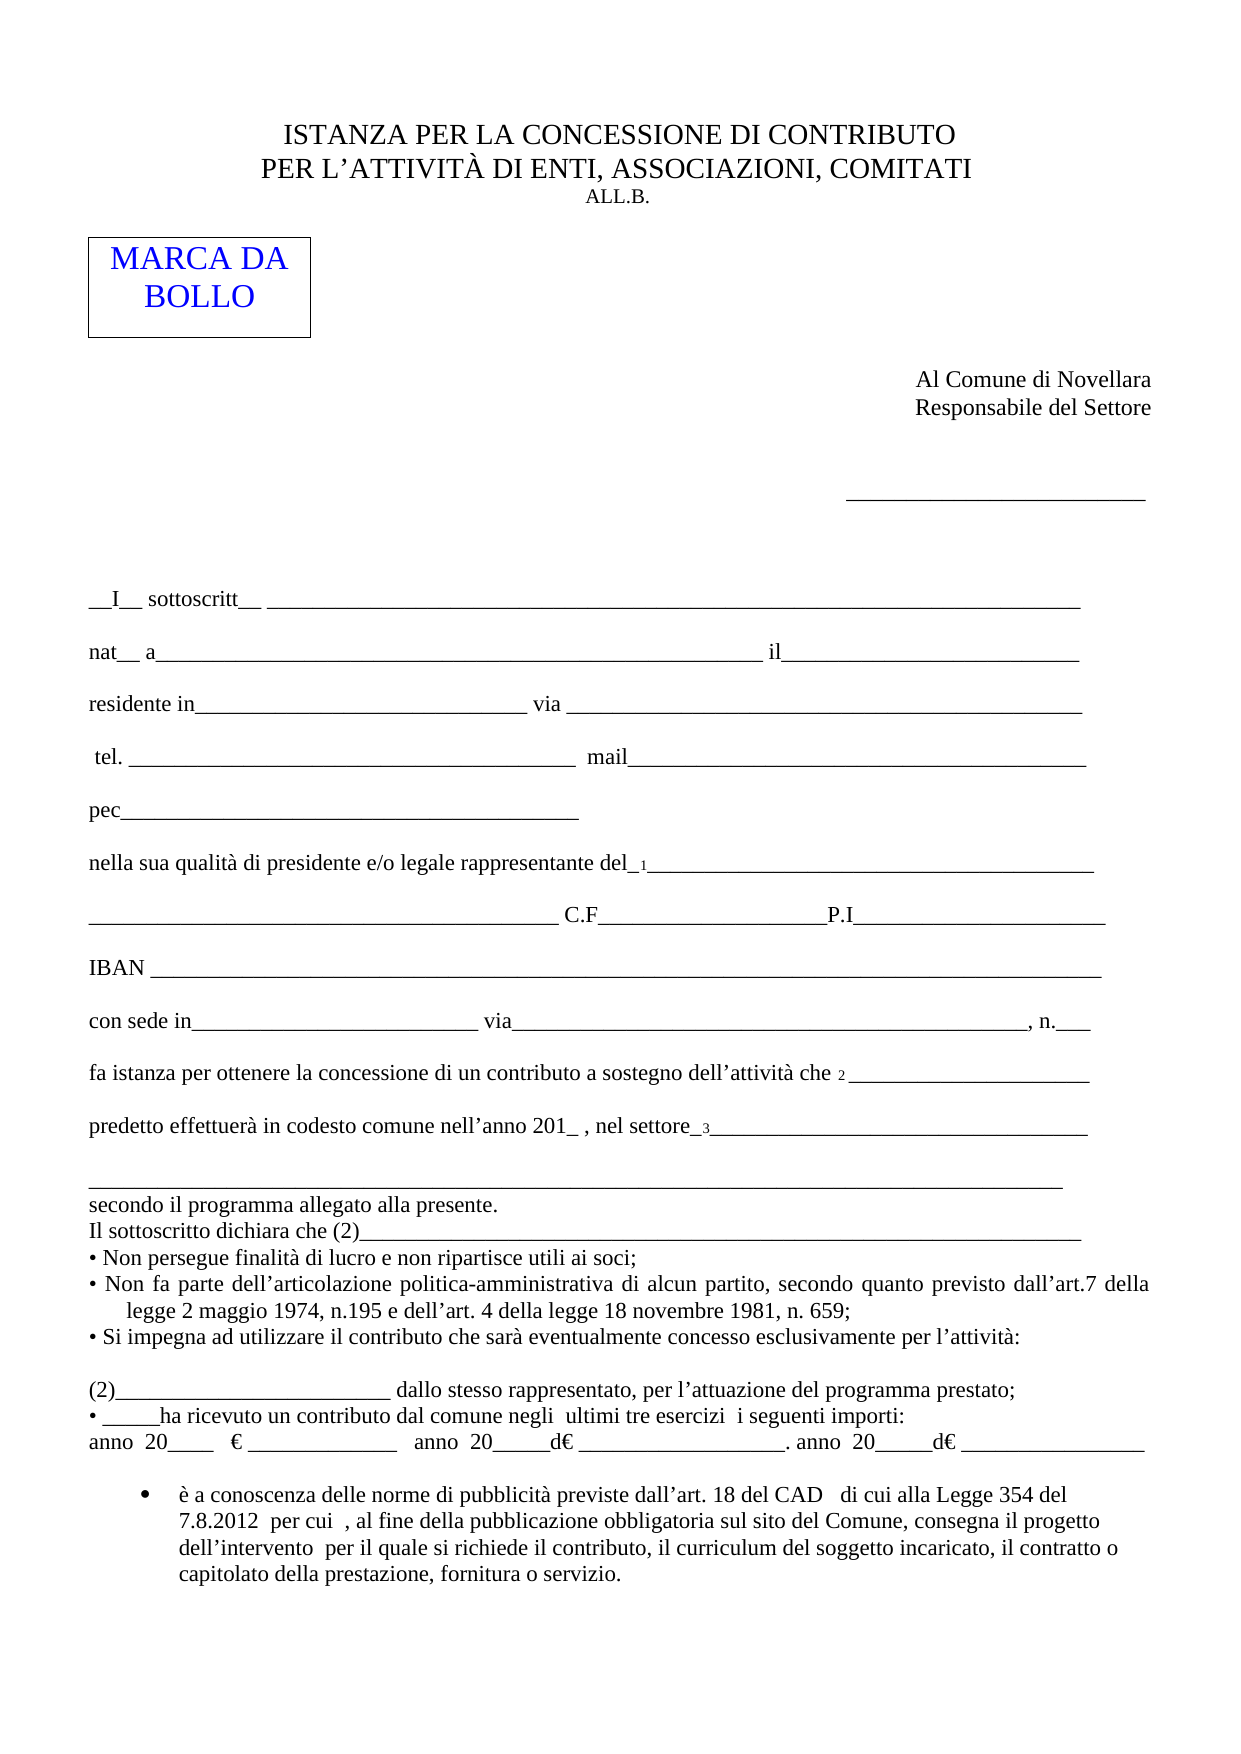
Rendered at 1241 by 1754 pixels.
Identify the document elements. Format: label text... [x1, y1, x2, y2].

text _____________________________________________________________________________________ [89, 1165, 1152, 1191]
text secondo il programma allegato alla presente. [89, 1191, 1152, 1218]
text • Non persegue finalità di lucro e non ripartisce utili ai soci; [89, 1244, 1152, 1270]
text Responsabile del Settore [89, 393, 1152, 421]
text ALL.B. [89, 184, 1152, 208]
text (2)________________________ dallo stesso rappresentato, per l’attuazione del programma prestato; [89, 1376, 1152, 1402]
text ISTANZA PER LA CONCESSIONE DI CONTRIBUTO [89, 117, 1152, 151]
text predetto effettuerà in codesto comune nell’anno 201_ , nel settore_3_________________________________ [89, 1112, 1152, 1138]
text pec________________________________________ [89, 796, 1152, 822]
list è a conoscenza delle norme di pubblicità previste dall’art. 18 del CAD di cui alla Legge 354 del 7.8.2012 per cui , al fine della pubblicazione obbligatoria sul sito del Comune, consegna il progetto dell’intervento per il quale si richiede il contributo, il curriculum del soggetto incaricato, il contratto o capitolato della prestazione, fornitura o servizio. [141, 1481, 1152, 1587]
text PER L’ATTIVITÀ DI ENTI, ASSOCIAZIONI, COMITATI [89, 151, 1152, 184]
text __I__ sottoscritt__ _______________________________________________________________________ [89, 585, 1152, 611]
text _________________________ [89, 476, 1152, 503]
text Al Comune di Novellara [89, 366, 1152, 393]
text residente in_____________________________ via _____________________________________________ [89, 691, 1152, 717]
text • Si impegna ad utilizzare il contributo che sarà eventualmente concesso esclusivamente per l’attività: [89, 1323, 1152, 1349]
text _________________________________________ C.F____________________P.I______________________ [89, 901, 1152, 928]
text tel. _______________________________________ mail________________________________________ [89, 743, 1152, 769]
text con sede in_________________________ via_____________________________________________, n.___ [89, 1007, 1152, 1033]
text • Non fa parte dell’articolazione politica-amministrativa di alcun partito, secondo quanto previsto dall’art.7 della legge 2 maggio 1974, n.195 e dell’art. 4 della legge 18 novembre 1981, n. 659; [89, 1270, 1152, 1323]
text anno 20____ € _____________ anno 20_____d€ __________________. anno 20_____d€ ________________ [89, 1428, 1152, 1455]
table_header MARCA DA BOLLO [89, 238, 310, 337]
text nella sua qualità di presidente e/o legale rappresentante del_1_______________________________________ [89, 849, 1152, 875]
text Il sottoscritto dichiara che (2)_______________________________________________________________ [89, 1218, 1152, 1244]
text • _____ha ricevuto un contributo dal comune negli ultimi tre esercizi i seguenti importi: [89, 1402, 1152, 1428]
text nat__ a_____________________________________________________ il__________________________ [89, 638, 1152, 664]
text IBAN ___________________________________________________________________________________ [89, 954, 1152, 980]
text fa istanza per ottenere la concessione di un contributo a sostegno dell’attività che 2 _____________________ [89, 1059, 1152, 1086]
